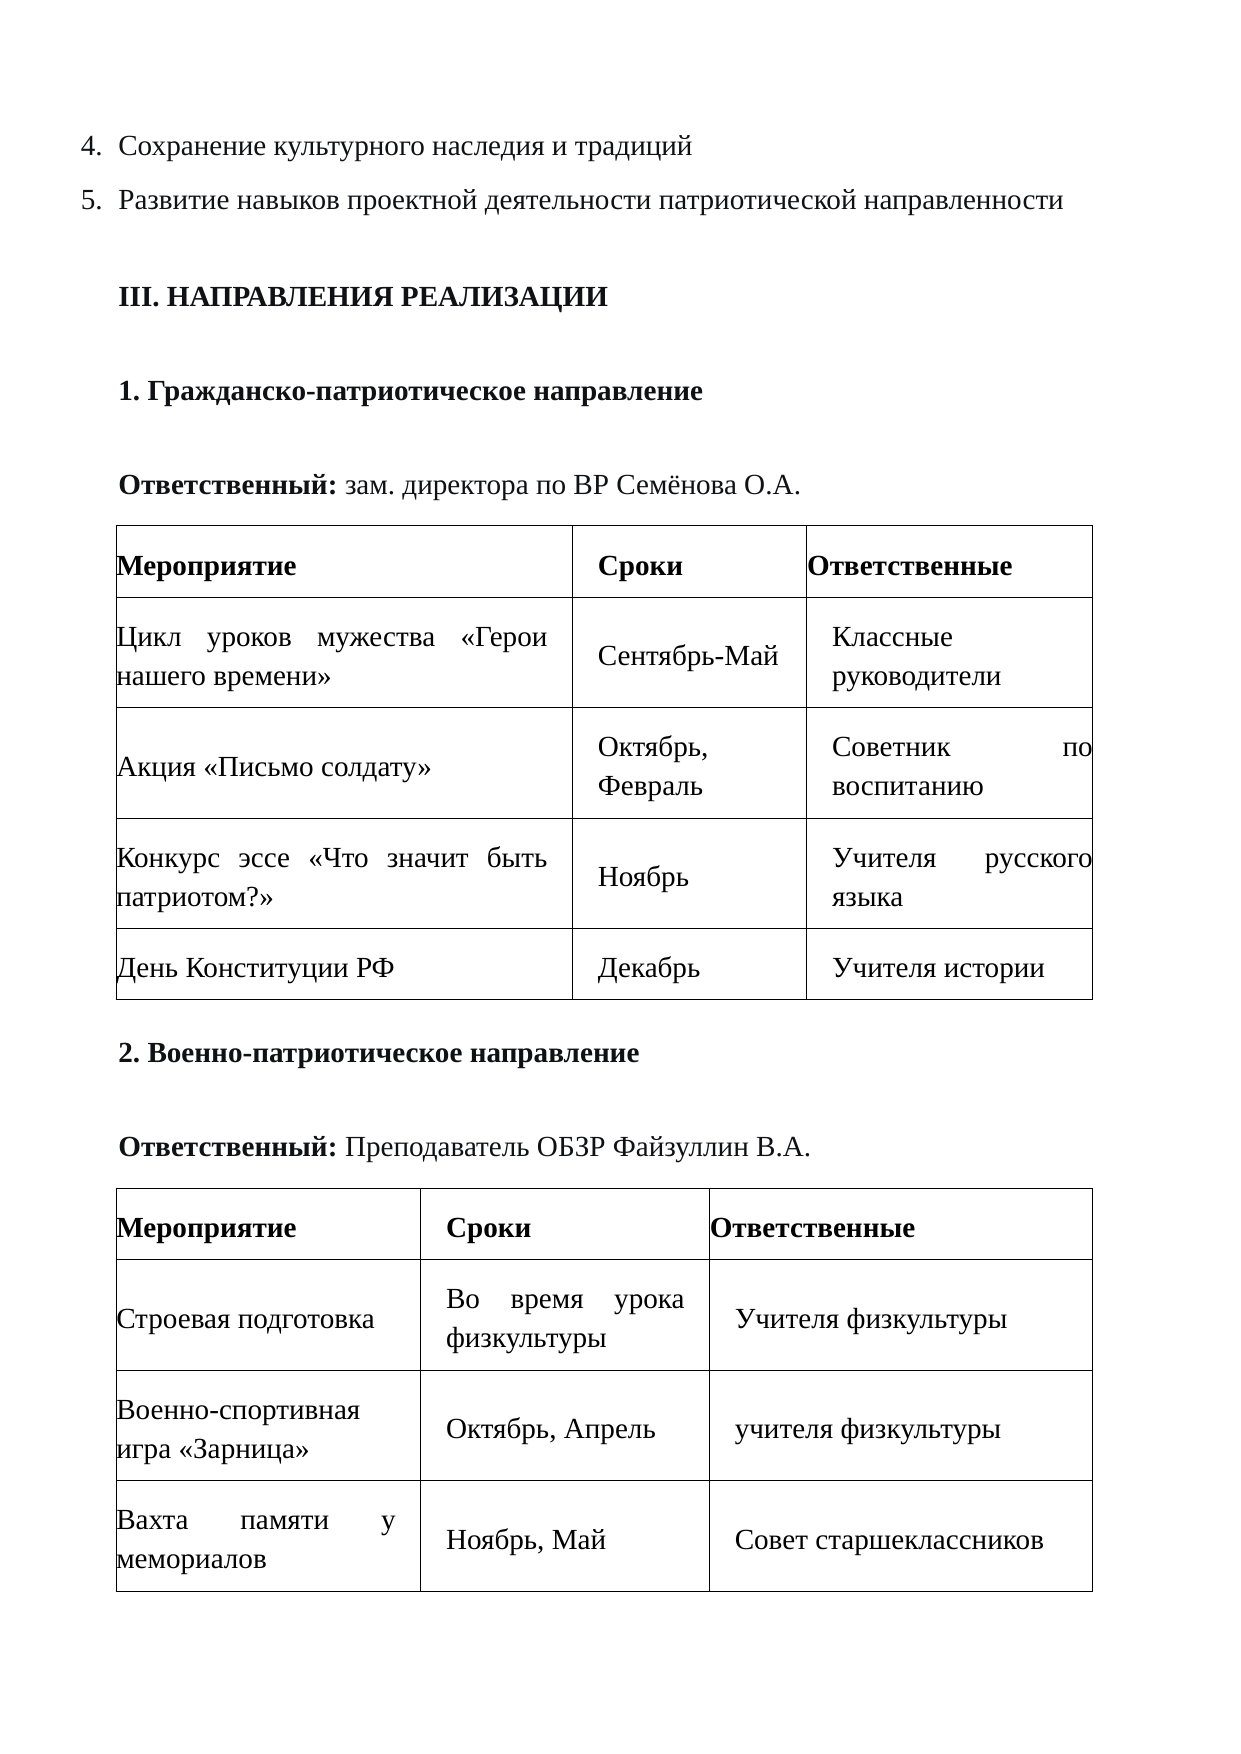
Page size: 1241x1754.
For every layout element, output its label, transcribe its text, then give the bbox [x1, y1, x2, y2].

table_cell Акция «Письмо солдату» [117, 708, 572, 818]
subtitle III. НАПРАВЛЕНИЯ РЕАЛИЗАЦИИ [118, 266, 1122, 313]
table_cell Советник по воспитанию [807, 708, 1092, 818]
table_header Мероприятие [117, 526, 572, 597]
list Развитие навыков проектной деятельности патриотической направленности [81, 172, 1122, 216]
table_cell Классные руководители [807, 598, 1092, 707]
table_cell Октябрь, Апрель [421, 1371, 709, 1480]
table_cell Цикл уроков мужества «Герои нашего времени» [117, 598, 572, 707]
table_header Мероприятие [117, 1189, 420, 1259]
table_cell Октябрь, Февраль [573, 708, 806, 818]
list Сохранение культурного наследия и традиций [81, 118, 1122, 162]
table_cell Учителя истории [807, 929, 1092, 999]
text Ответственный: Преподаватель ОБЗР Файзуллин В.А. [118, 1119, 1122, 1163]
table_cell Учителя русского языка [807, 819, 1092, 928]
table_cell Вахта памяти у мемориалов [117, 1481, 420, 1591]
table_header Ответственные [807, 526, 1092, 597]
table_cell Конкурс эссе «Что значит быть патриотом?» [117, 819, 572, 928]
table_cell Военно-спортивная игра «Зарница» [117, 1371, 420, 1480]
text Ответственный: зам. директора по ВР Семёнова О.А. [118, 457, 1122, 500]
table_cell Строевая подготовка [117, 1260, 420, 1370]
table_cell Совет старшеклассников [710, 1481, 1092, 1591]
table_cell учителя физкультуры [710, 1371, 1092, 1480]
table_cell Учителя физкультуры [710, 1260, 1092, 1370]
table_header Сроки [421, 1189, 709, 1259]
table_cell Во время урока физкультуры [421, 1260, 709, 1370]
subtitle 2. Военно-патриотическое направление [118, 1025, 1122, 1069]
table_cell Ноябрь, Май [421, 1481, 709, 1591]
table_header Сроки [573, 526, 806, 597]
table_cell Сентябрь-Май [573, 598, 806, 707]
table_header Ответственные [710, 1189, 1092, 1259]
table_cell Декабрь [573, 929, 806, 999]
table_cell День Конституции РФ [117, 929, 572, 999]
table_cell Ноябрь [573, 819, 806, 928]
subtitle 1. Гражданско-патриотическое направление [118, 363, 1122, 407]
